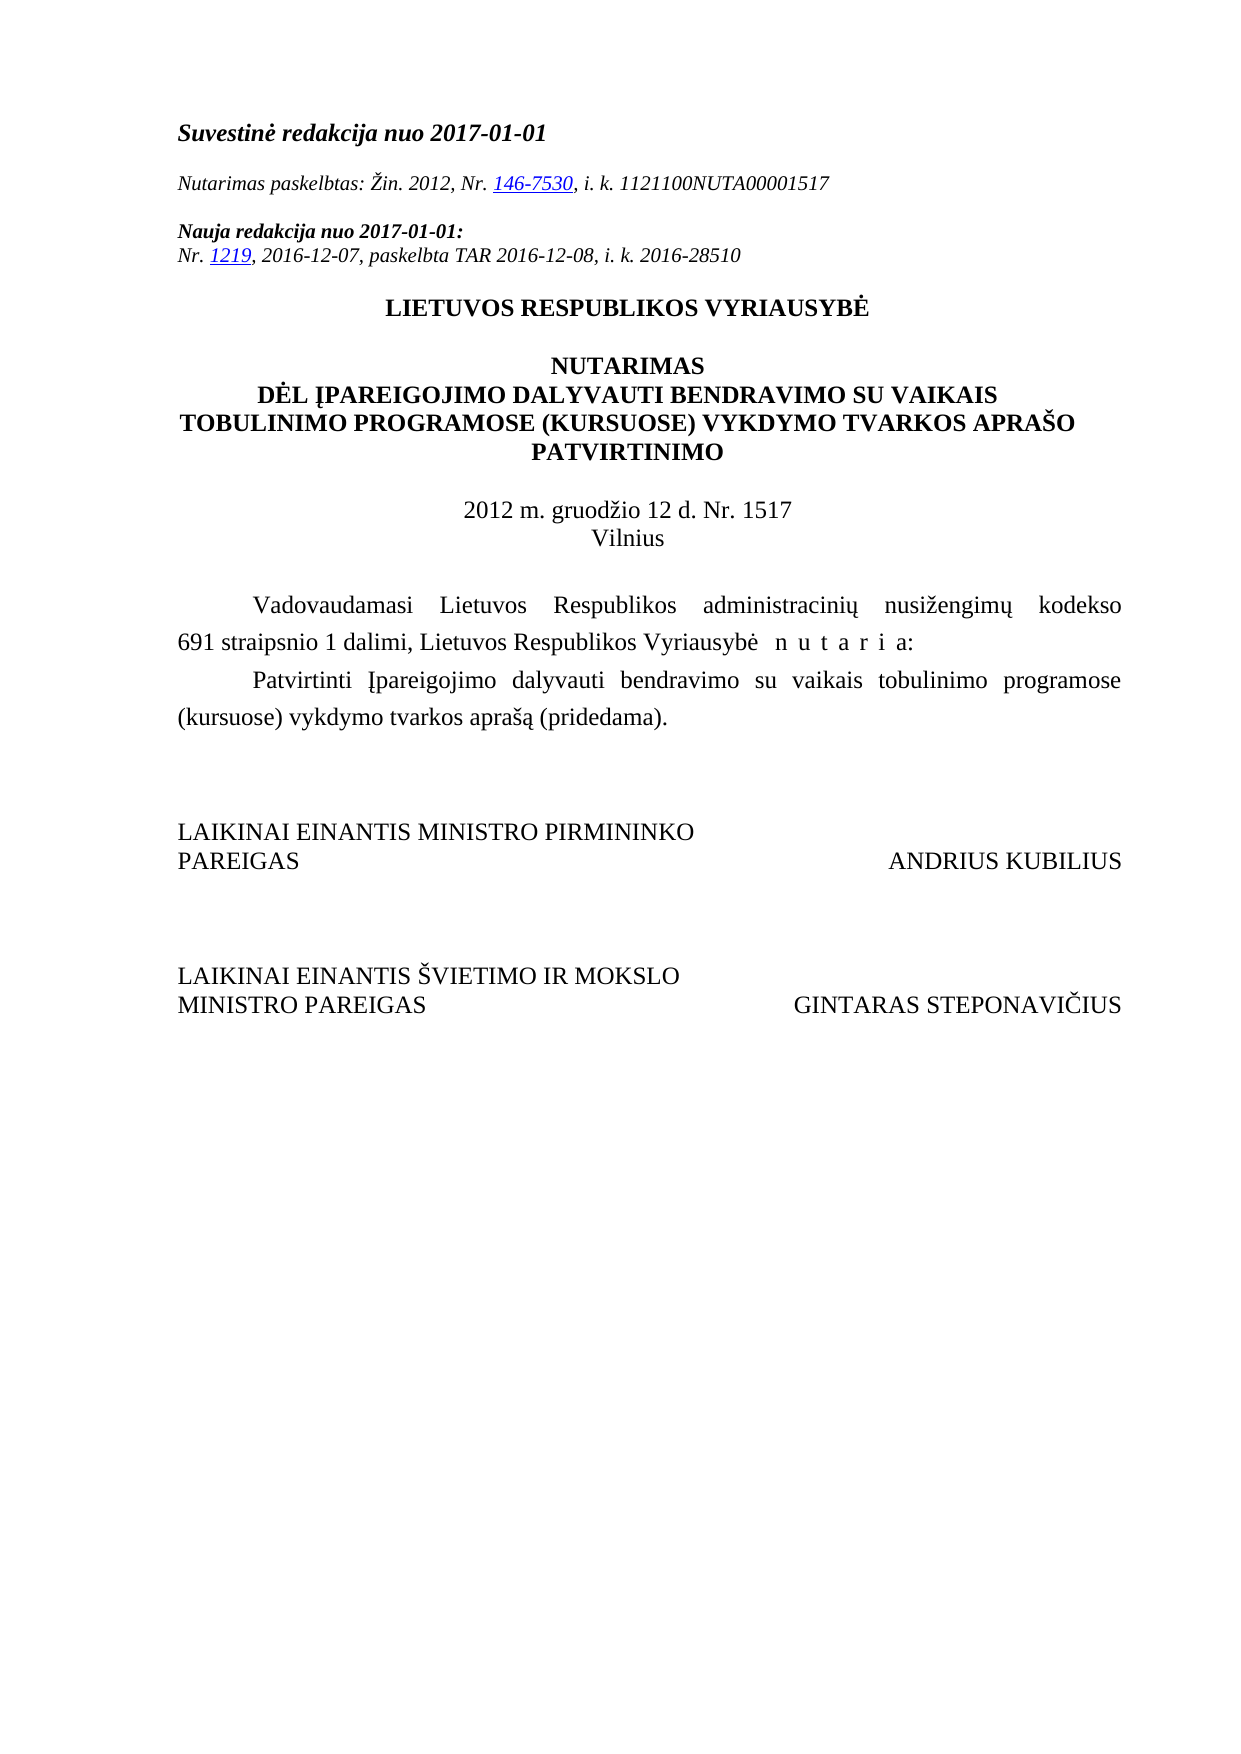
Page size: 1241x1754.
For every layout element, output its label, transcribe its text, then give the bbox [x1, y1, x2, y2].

text LIETUVOS RESPUBLIKOS VYRIAUSYBĖ [177, 293, 1078, 322]
text LAIKINAI EINANTIS MINISTRO PIRMININKO [177, 817, 1122, 846]
text Nutarimas paskelbtas: Žin. 2012, Nr. 146-7530, i. k. 1121100NUTA00001517 [177, 171, 1122, 195]
text LAIKINAI EINANTIS ŠVIETIMO IR MOKSLO [177, 961, 1122, 990]
text Patvirtinti Įpareigojimo dalyvauti bendravimo su vaikais tobulinimo programose (kursuose) vykdymo tvarkos aprašą (pridedama). [177, 656, 1122, 731]
text PAREIGAS ANDRIUS KUBILIUS [177, 846, 1122, 875]
text Vadovaudamasi Lietuvos Respublikos administracinių nusižengimų kodekso 691 straipsnio 1 dalimi, Lietuvos Respublikos Vyriausybė nutaria: [177, 581, 1122, 656]
text Nauja redakcija nuo 2017-01-01: [177, 219, 1122, 243]
text 2012 m. gruodžio 12 d. Nr. 1517 [177, 495, 1078, 523]
text Suvestinė redakcija nuo 2017-01-01 [177, 118, 1122, 147]
text MINISTRO PAREIGAS GINTARAS STEPONAVIČIUS [177, 990, 1122, 1018]
text DĖL ĮPAREIGOJIMO DALYVAUTI BENDRAVIMO SU VAIKAIS TOBULINIMO PROGRAMOSE (KURSUOSE) VYKDYMO TVARKOS APRAŠO PATVIRTINIMO [177, 380, 1078, 466]
text Vilnius [177, 523, 1078, 552]
text Nr. 1219, 2016-12-07, paskelbta TAR 2016-12-08, i. k. 2016-28510 [177, 243, 1122, 267]
text NUTARIMAS [177, 351, 1078, 380]
